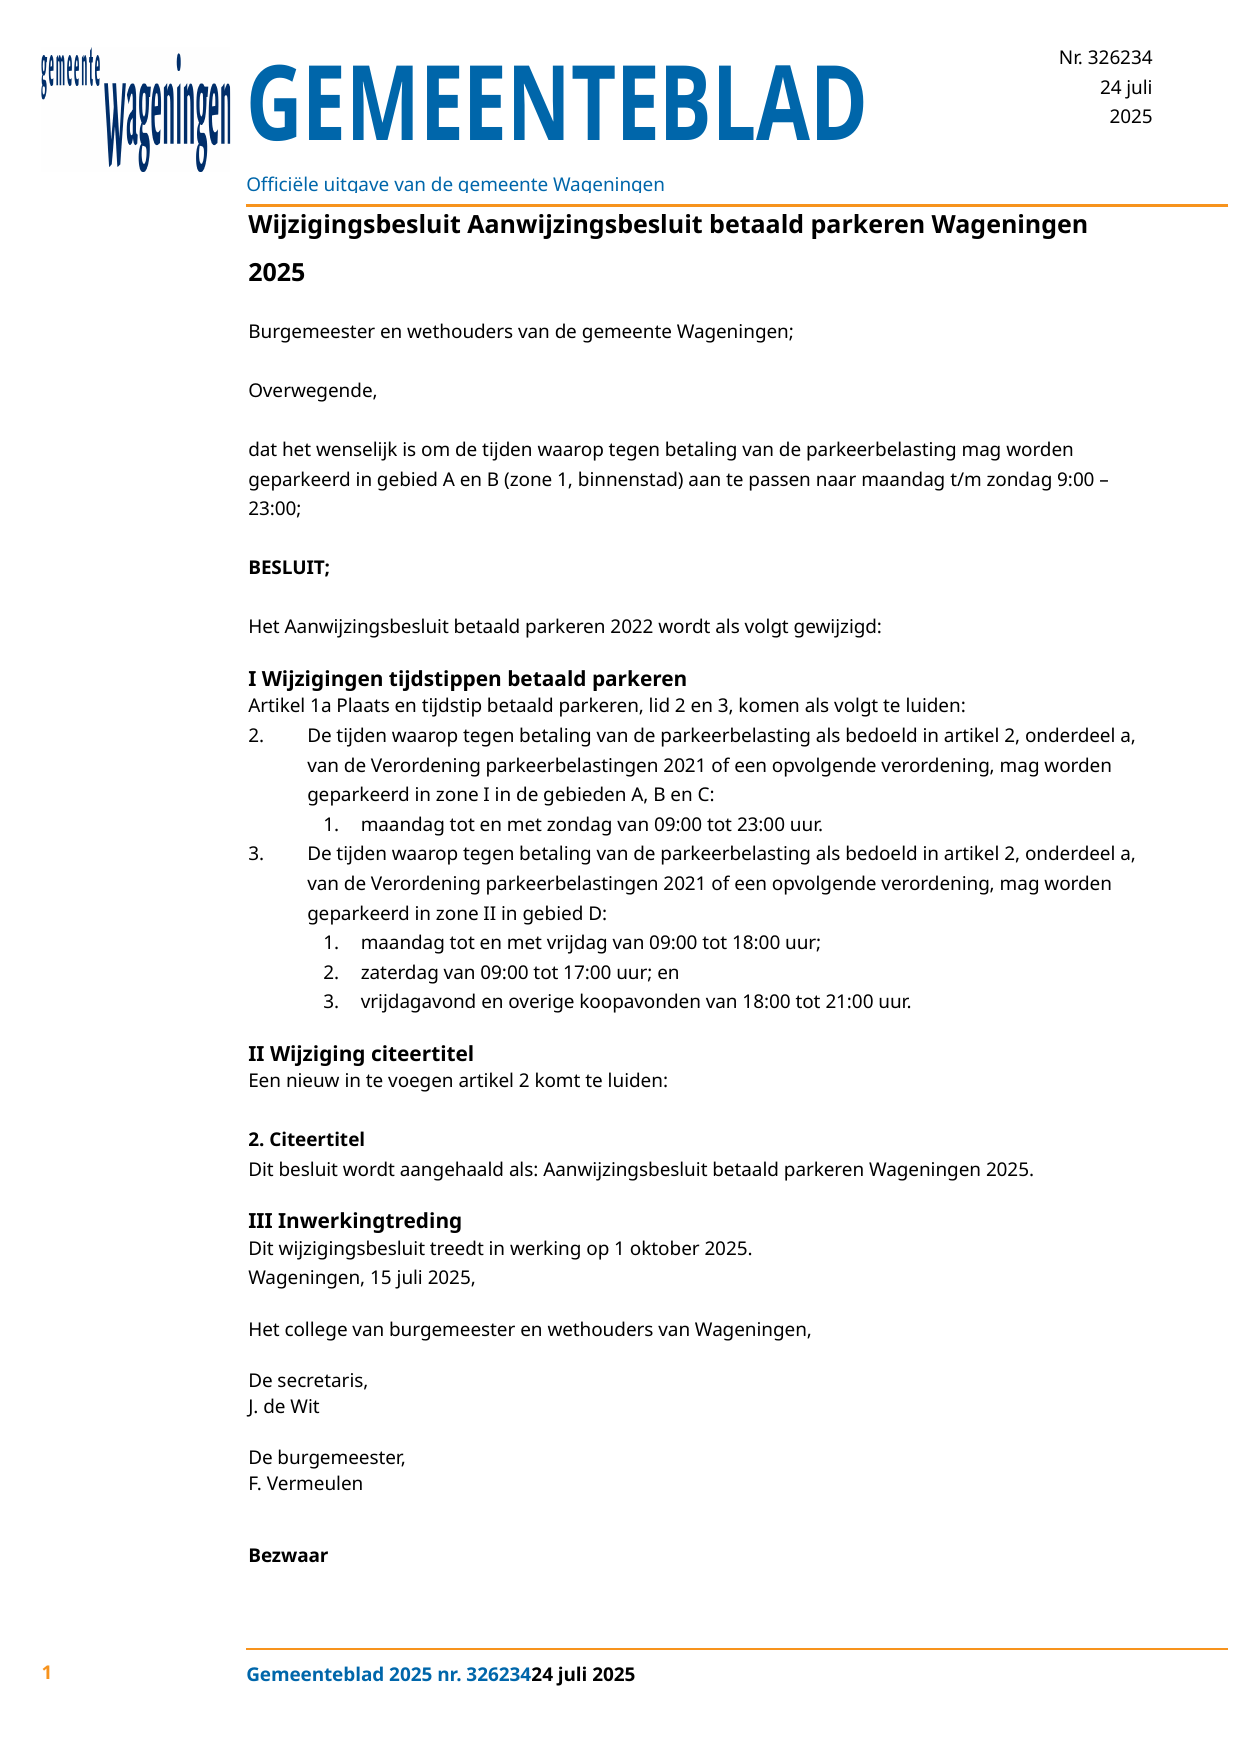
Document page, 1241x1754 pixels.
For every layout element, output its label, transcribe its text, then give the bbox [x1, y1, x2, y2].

text Burgemeester en wethouders van de gemeente Wageningen; [248, 318, 1152, 344]
text dat het wenselijk is om de tijden waarop tegen betaling van de parkeerbelasting mag worden geparkeerd in gebied A en B (zone 1, binnenstad) aan te passen naar maandag t/m zondag 9:00 – 23:00; [248, 436, 1152, 521]
text Dit wijzigingsbesluit treedt in werking op 1 oktober 2025. [248, 1235, 1152, 1261]
text III Inwerkingtreding [248, 1206, 1152, 1235]
text Wijzigingsbesluit Aanwijzingsbesluit betaald parkeren Wageningen 2025 [248, 207, 1152, 288]
text Overwegende, [248, 377, 1152, 403]
text Artikel 1a Plaats en tijdstip betaald parkeren, lid 2 en 3, komen als volgt te luiden: [248, 693, 1152, 718]
list zaterdag van 09:00 tot 17:00 uur; en [323, 959, 1152, 984]
text Wageningen, 15 juli 2025, [248, 1264, 1152, 1290]
picture [41, 47, 231, 172]
text F. Vermeulen [248, 1470, 1152, 1496]
text Bezwaar [248, 1543, 1152, 1568]
text Het college van burgemeester en wethouders van Wageningen, [248, 1316, 1152, 1342]
list De tijden waarop tegen betaling van de parkeerbelasting als bedoeld in artikel 2, onderdeel a, van de Verordening parkeerbelastingen 2021 of een opvolgende verordening, mag worden geparkeerd in zone II in gebied D: [248, 841, 1152, 925]
text Dit besluit wordt aangehaald als: Aanwijzingsbesluit betaald parkeren Wageningen 2025. [248, 1156, 1152, 1182]
list maandag tot en met zondag van 09:00 tot 23:00 uur. [323, 811, 1152, 837]
text Het Aanwijzingsbesluit betaald parkeren 2022 wordt als volgt gewijzigd: [248, 614, 1152, 639]
text II Wijziging citeertitel [248, 1039, 1152, 1067]
text 2. Citeertitel [248, 1126, 1152, 1152]
text De burgemeester, [248, 1444, 1152, 1470]
text Een nieuw in te voegen artikel 2 komt te luiden: [248, 1067, 1152, 1093]
text J. de Wit [248, 1393, 1152, 1419]
text De secretaris, [248, 1367, 1152, 1393]
list maandag tot en met vrijdag van 09:00 tot 18:00 uur; [323, 929, 1152, 955]
list vrijdagavond en overige koopavonden van 18:00 tot 21:00 uur. [323, 988, 1152, 1014]
text I Wijzigingen tijdstippen betaald parkeren [248, 664, 1152, 693]
text BESLUIT; [248, 554, 1152, 580]
list De tijden waarop tegen betaling van de parkeerbelasting als bedoeld in artikel 2, onderdeel a, van de Verordening parkeerbelastingen 2021 of een opvolgende verordening, mag worden geparkeerd in zone I in de gebieden A, B en C: [248, 722, 1152, 807]
